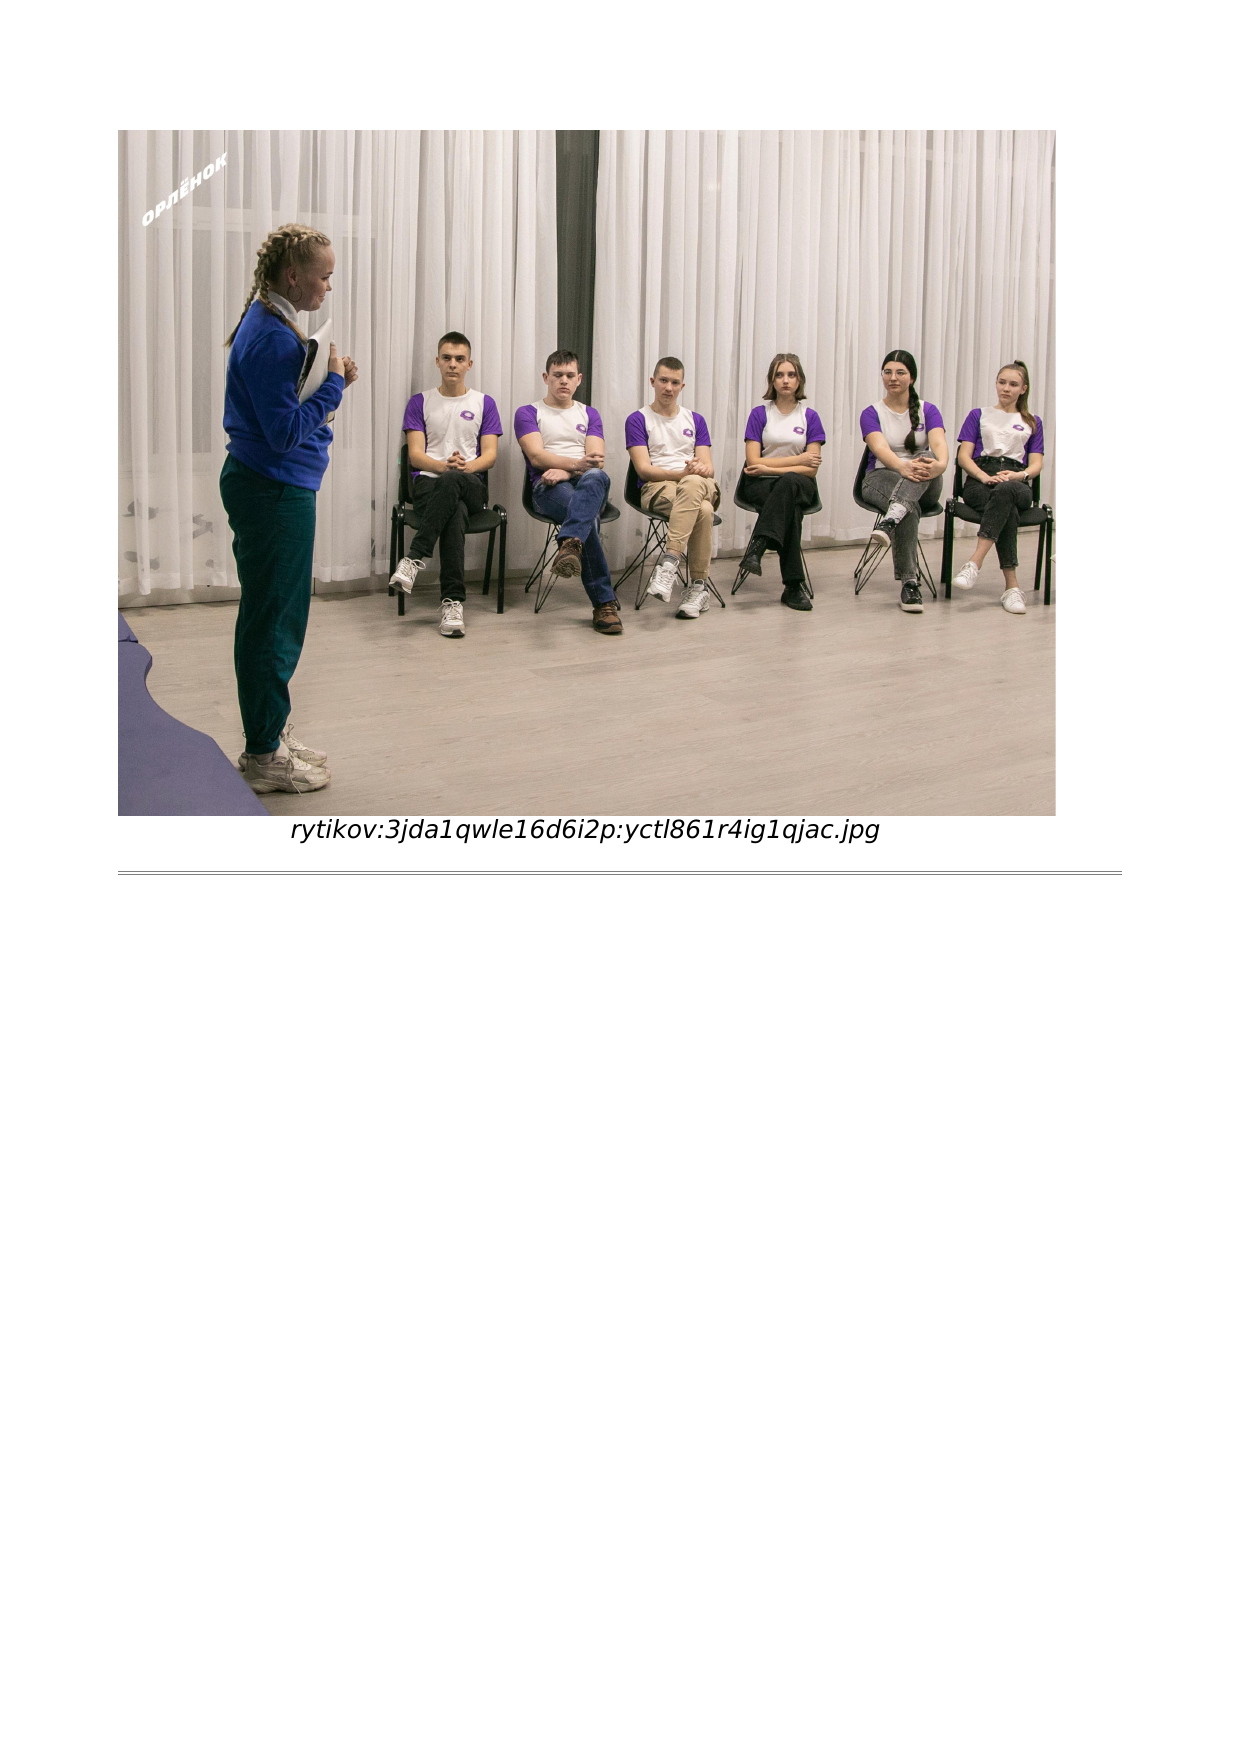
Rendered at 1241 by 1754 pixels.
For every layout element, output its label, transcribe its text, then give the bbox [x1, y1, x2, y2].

text rytikov:3jda1qwle16d6i2p:yctl861r4ig1qjac.jpg [118, 816, 1056, 844]
picture [118, 130, 1056, 816]
